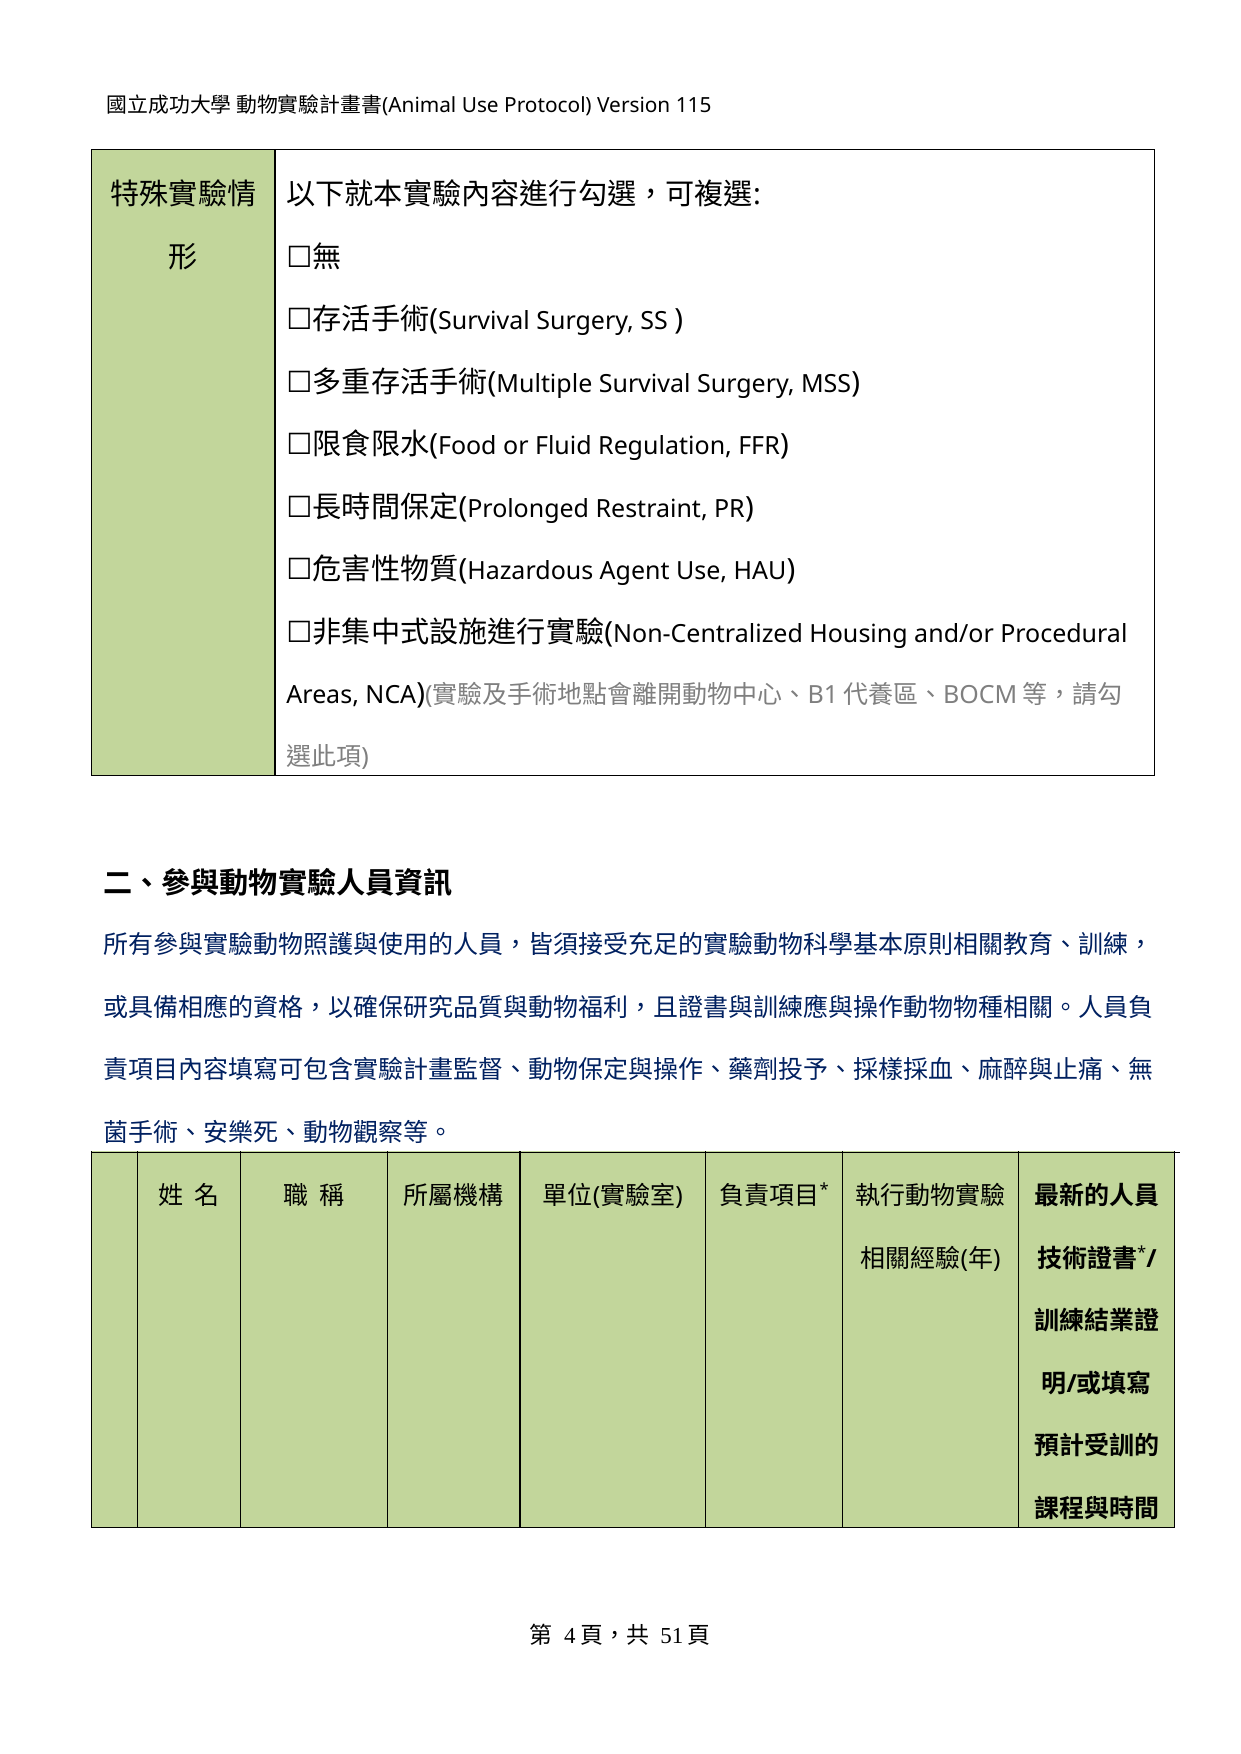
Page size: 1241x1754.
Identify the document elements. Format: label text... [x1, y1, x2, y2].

table_cell 最新的人員技術證書*/訓練結業證明/或填寫預計受訓的課程與時間 [1019, 1153, 1174, 1527]
table_cell 執行動物實驗相關經驗(年) [843, 1153, 1018, 1527]
table_cell 所屬機構 [388, 1153, 519, 1527]
table_cell 單位(實驗室) [521, 1153, 705, 1527]
table_cell [92, 1153, 137, 1527]
table_cell 特殊實驗情形 [92, 150, 274, 775]
table_cell 負責項目* [706, 1153, 842, 1527]
table_cell 姓 名 [138, 1153, 240, 1527]
table_header 二、參與動物實驗人員資訊 所有參與實驗動物照護與使用的人員，皆須接受充足的實驗動物科學基本原則相關教育、訓練，或具備相應的資格，以確保研究品質與動物福利，且證書與訓練應與操作動物物種相關。人員負責項目內容填寫可包含實驗計畫監督、動物保定與操作、藥劑投予、採樣採血、麻醉與止痛、無菌手術、安樂死、動物觀察等。 [92, 839, 1180, 1151]
table_cell [1175, 1153, 1180, 1527]
table_cell 職 稱 [241, 1153, 387, 1527]
table_cell 以下就本實驗內容進行勾選，可複選: ☐無 ☐存活手術(Survival Surgery, SS ) ☐多重存活手術(Multiple Survival Surgery, MSS) ☐限食限水(Food or Fluid Regulation, FFR) ☐長時間保定(Prolonged Restraint, PR) ☐危害性物質(Hazardous Agent Use, HAU) ☐非集中式設施進行實驗(Non-Centralized Housing and/or Procedural Areas, NCA)(實驗及手術地點會離開動物中心、B1代養區、BOCM等，請勾選此項) [276, 150, 1154, 775]
